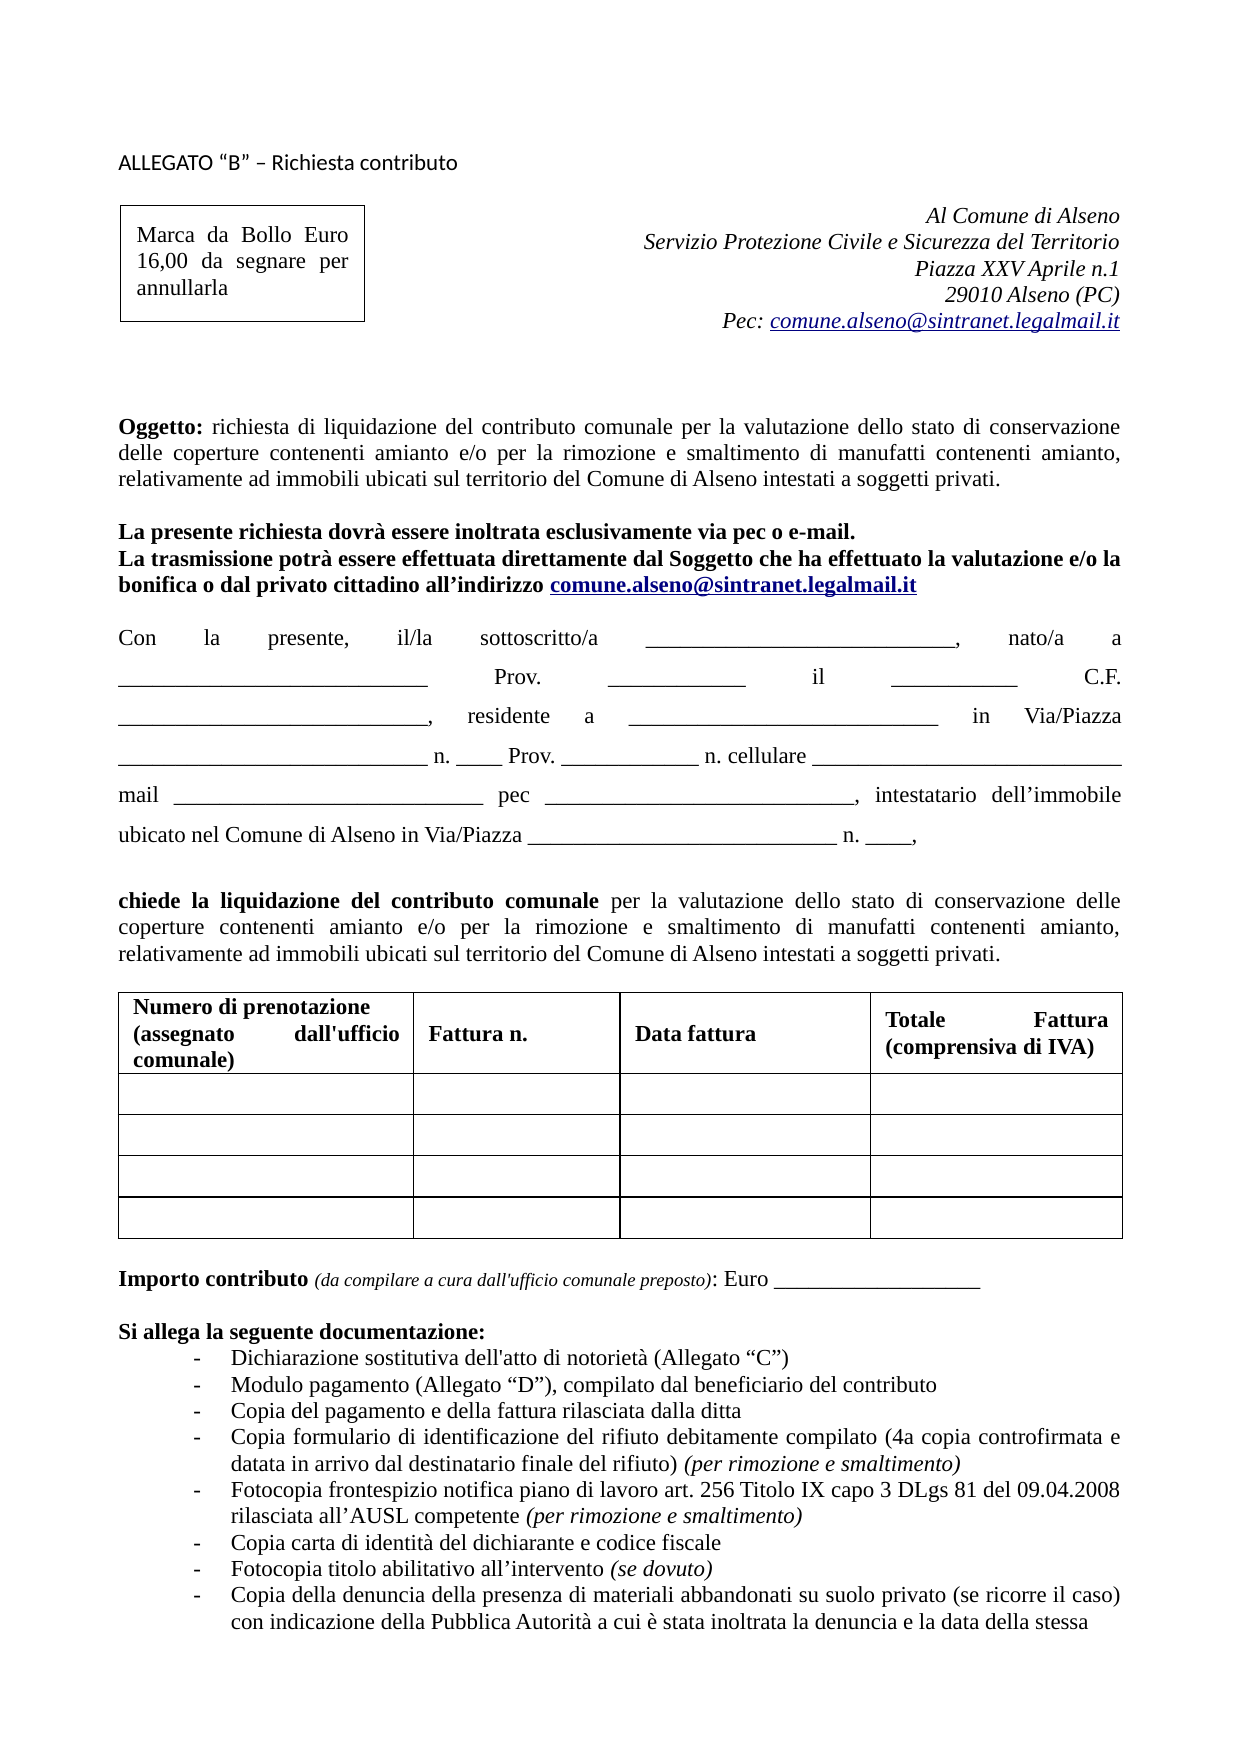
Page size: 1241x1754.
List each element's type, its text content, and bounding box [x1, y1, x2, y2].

table_header Data fattura [621, 993, 870, 1072]
table_cell [621, 1074, 870, 1114]
table_cell [119, 1074, 413, 1114]
text Oggetto: richiesta di liquidazione del contributo comunale per la valutazione dello stato di conservazione delle coperture contenenti amianto e/o per la rimozione e smaltimento di manufatti contenenti amianto, relativamente ad immobili ubicati sul territorio del Comune di Alseno intestati a soggetti privati. [118, 413, 1122, 492]
text 29010 Alseno (PC) [365, 281, 1122, 307]
list Copia della denuncia della presenza di materiali abbandonati su suolo privato (se ricorre il caso) con indicazione della Pubblica Autorità a cui è stata inoltrata la denuncia e la data della stessa [193, 1581, 1122, 1634]
table_cell [871, 1115, 1122, 1155]
text chiede la liquidazione del contributo comunale per la valutazione dello stato di conservazione delle coperture contenenti amianto e/o per la rimozione e smaltimento di manufatti contenenti amianto, relativamente ad immobili ubicati sul territorio del Comune di Alseno intestati a soggetti privati. [118, 887, 1122, 966]
table_cell [871, 1198, 1122, 1238]
text Con la presente, il/la sottoscritto/a ___________________________, nato/a a ___________________________ Prov. ____________ il ___________ C.F. ___________________________, residente a ___________________________ in Via/Piazza ___________________________ n. ____ Prov. ____________ n. cellulare ___________________________ mail ___________________________ pec ___________________________, intestatario dell’immobile ubicato nel Comune di Alseno in Via/Piazza ___________________________ n. ____, [118, 624, 1122, 847]
text Pec: comune.alseno@sintranet.legalmail.it [118, 307, 1122, 334]
table_cell [871, 1074, 1122, 1114]
table_cell [119, 1198, 413, 1238]
table_cell [414, 1115, 619, 1155]
text [121, 206, 364, 321]
list Modulo pagamento (Allegato “D”), compilato dal beneficiario del contributo [193, 1371, 1122, 1397]
table_header Numero di prenotazione (assegnato dall'ufficio comunale) [119, 993, 413, 1072]
list Fotocopia frontespizio notifica piano di lavoro art. 256 Titolo IX capo 3 DLgs 81 del 09.04.2008 rilasciata all’AUSL competente (per rimozione e smaltimento) [193, 1476, 1122, 1529]
list Fotocopia titolo abilitativo all’intervento (se dovuto) [193, 1555, 1122, 1581]
table_cell [414, 1198, 619, 1238]
table_header Totale Fattura (comprensiva di IVA) [871, 993, 1122, 1072]
text ALLEGATO “B” – Richiesta contributo [118, 148, 1122, 176]
table_cell [621, 1198, 870, 1238]
table_cell [119, 1115, 413, 1155]
text Al Comune di Alseno [118, 202, 1122, 228]
table_cell [414, 1156, 619, 1196]
table_cell [621, 1115, 870, 1155]
text Si allega la seguente documentazione: [118, 1318, 1122, 1344]
table_cell [414, 1074, 619, 1114]
list Copia del pagamento e della fattura rilasciata dalla ditta [193, 1397, 1122, 1423]
text Importo contributo (da compilare a cura dall'ufficio comunale preposto): Euro __________________ [118, 1265, 1122, 1292]
list Dichiarazione sostitutiva dell'atto di notorietà (Allegato “C”) [193, 1344, 1122, 1371]
text Piazza XXV Aprile n.1 [365, 255, 1122, 281]
text Marca da Bollo Euro 16,00 da segnare per annullarla [136, 221, 349, 300]
list Copia formulario di identificazione del rifiuto debitamente compilato (4a copia controfirmata e datata in arrivo dal destinatario finale del rifiuto) (per rimozione e smaltimento) [193, 1423, 1122, 1476]
table_cell [871, 1156, 1122, 1196]
text Servizio Protezione Civile e Sicurezza del Territorio [365, 228, 1122, 255]
text La presente richiesta dovrà essere inoltrata esclusivamente via pec o e-mail. [118, 518, 1122, 544]
text La trasmissione potrà essere effettuata direttamente dal Soggetto che ha effettuato la valutazione e/o la bonifica o dal privato cittadino all’indirizzo comune.alseno@sintranet.legalmail.it [118, 544, 1122, 597]
list Copia carta di identità del dichiarante e codice fiscale [193, 1529, 1122, 1555]
table_header Fattura n. [414, 993, 619, 1072]
table_cell [621, 1156, 870, 1196]
table_cell [119, 1156, 413, 1196]
